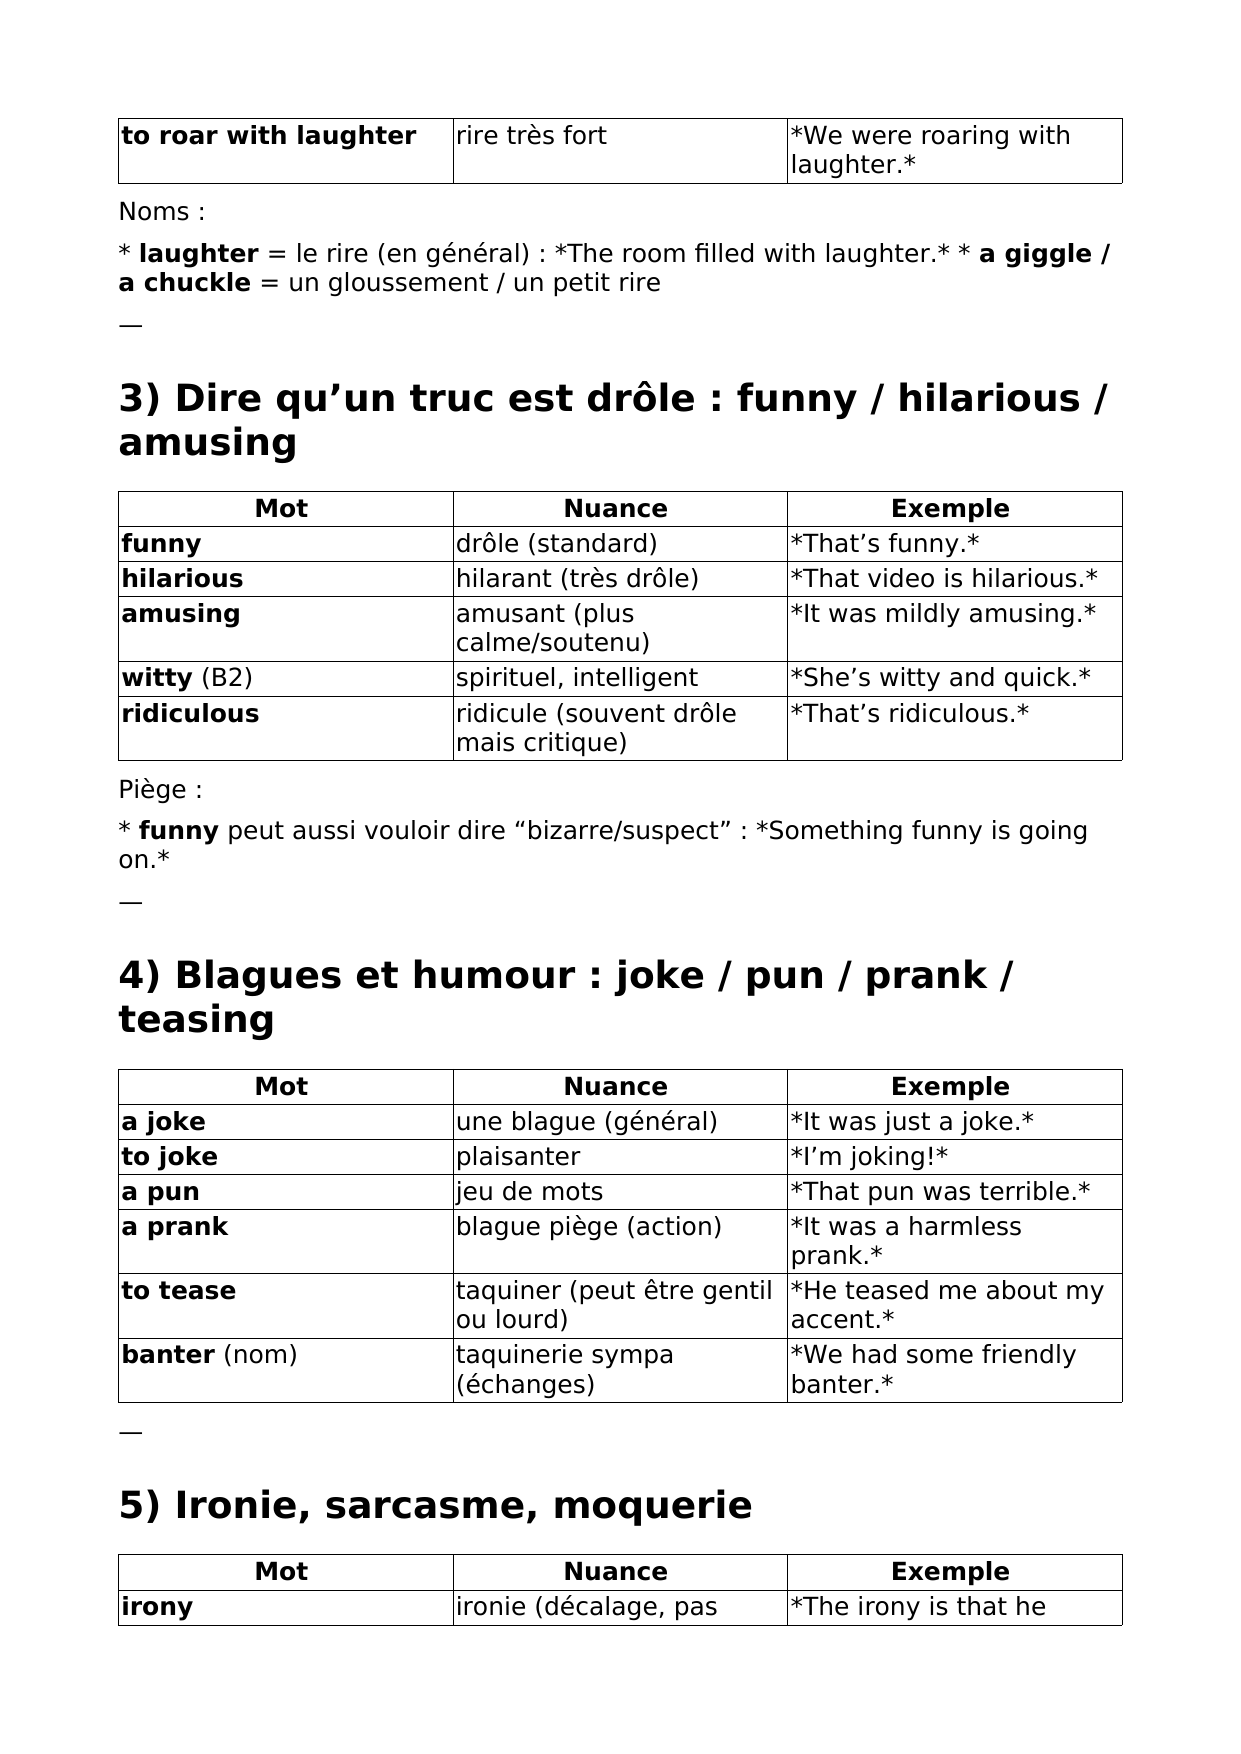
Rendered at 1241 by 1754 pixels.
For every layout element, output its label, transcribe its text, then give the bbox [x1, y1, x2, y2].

subtitle 5) Ironie, sarcasme, moquerie [118, 1483, 1122, 1527]
text — [118, 310, 1122, 339]
table_cell *She’s witty and quick.* [788, 662, 1122, 696]
table_cell ridiculous [119, 697, 453, 760]
table_cell to roar with laughter [119, 119, 453, 182]
table_header Exemple [788, 492, 1122, 526]
table_cell rire très fort [454, 119, 787, 182]
table_cell *That’s ridiculous.* [788, 697, 1122, 760]
subtitle 3) Dire qu’un truc est drôle : funny / hilarious / amusing [118, 376, 1122, 464]
table_cell to tease [119, 1274, 453, 1338]
table_header Nuance [454, 492, 787, 526]
table_cell a pun [119, 1175, 453, 1209]
subtitle 4) Blagues et humour : joke / pun / prank / teasing [118, 954, 1122, 1041]
table_header Exemple [788, 1070, 1122, 1104]
table_header Mot [119, 1070, 453, 1104]
table_cell taquinerie sympa (échanges) [454, 1339, 787, 1402]
table_cell drôle (standard) [454, 527, 787, 561]
table_cell ironie (décalage, pas [454, 1591, 787, 1624]
table_header Mot [119, 1555, 453, 1589]
table_cell hilarant (très drôle) [454, 562, 787, 596]
table_cell *We were roaring with laughter.* [788, 119, 1122, 182]
table_cell taquiner (peut être gentil ou lourd) [454, 1274, 787, 1338]
table_cell ridicule (souvent drôle mais critique) [454, 697, 787, 760]
table_cell spirituel, intelligent [454, 662, 787, 696]
table_cell irony [119, 1591, 453, 1624]
table_cell banter (nom) [119, 1339, 453, 1402]
table_cell une blague (général) [454, 1105, 787, 1139]
table_cell amusant (plus calme/soutenu) [454, 597, 787, 661]
text Noms : [118, 197, 1122, 226]
table_cell *I’m joking!* [788, 1140, 1122, 1174]
table_cell *We had some friendly banter.* [788, 1339, 1122, 1402]
table_cell *That’s funny.* [788, 527, 1122, 561]
text Piège : [118, 775, 1122, 804]
table_cell a prank [119, 1210, 453, 1273]
table_cell *That pun was terrible.* [788, 1175, 1122, 1209]
table_cell hilarious [119, 562, 453, 596]
table_cell *It was just a joke.* [788, 1105, 1122, 1139]
table_cell plaisanter [454, 1140, 787, 1174]
table_cell a joke [119, 1105, 453, 1139]
table_cell jeu de mots [454, 1175, 787, 1209]
table_cell *It was mildly amusing.* [788, 597, 1122, 661]
table_cell *The irony is that he [788, 1591, 1122, 1624]
table_header Mot [119, 492, 453, 526]
table_header Nuance [454, 1070, 787, 1104]
text — [118, 887, 1122, 917]
table_cell blague piège (action) [454, 1210, 787, 1273]
text — [118, 1417, 1122, 1446]
table_cell witty (B2) [119, 662, 453, 696]
table_header Exemple [788, 1555, 1122, 1589]
text * funny peut aussi vouloir dire “bizarre/suspect” : *Something funny is going on.* [118, 817, 1122, 875]
text * laughter = le rire (en général) : *The room filled with laughter.* * a giggle / a chuckle = un gloussement / un petit rire [118, 239, 1122, 297]
table_cell to joke [119, 1140, 453, 1174]
table_cell funny [119, 527, 453, 561]
table_header Nuance [454, 1555, 787, 1589]
table_cell *That video is hilarious.* [788, 562, 1122, 596]
table_cell *He teased me about my accent.* [788, 1274, 1122, 1338]
table_cell *It was a harmless prank.* [788, 1210, 1122, 1273]
table_cell amusing [119, 597, 453, 661]
